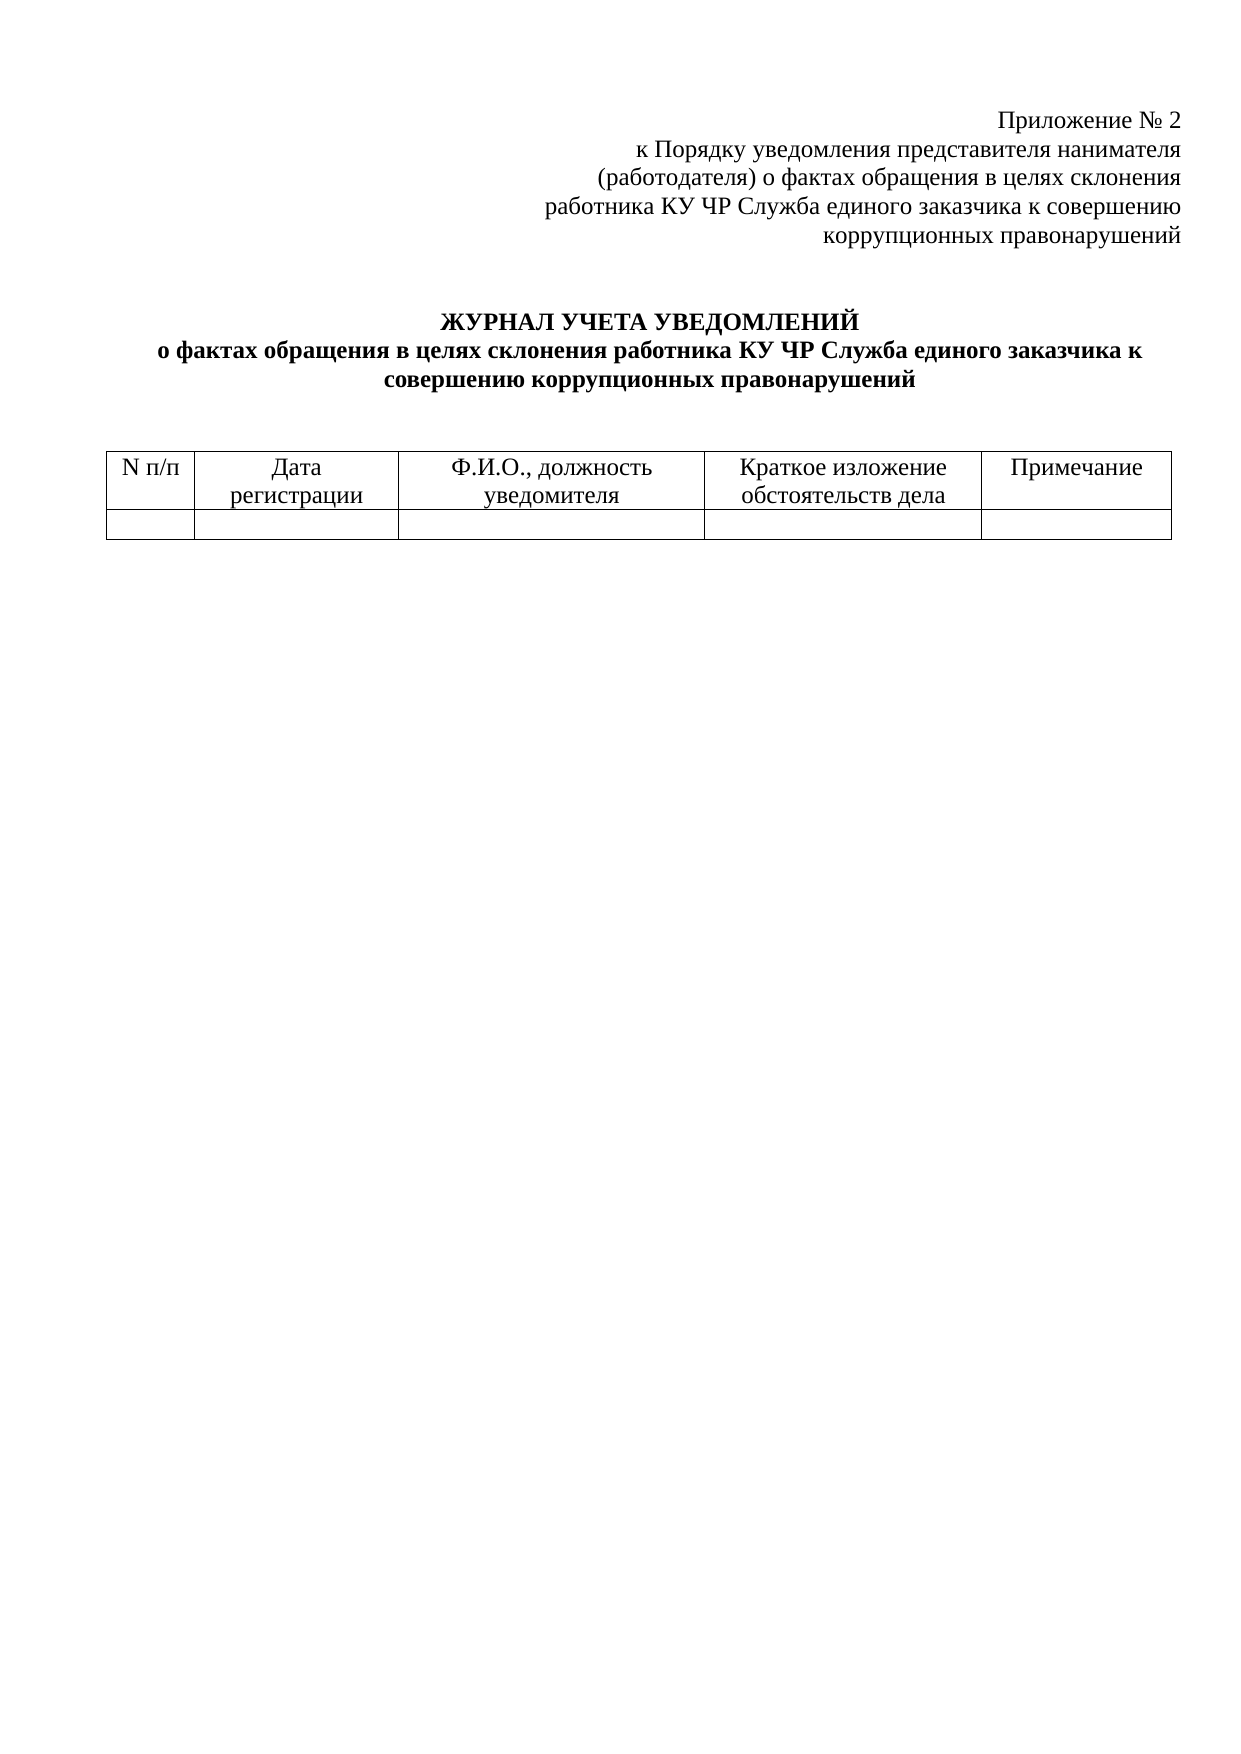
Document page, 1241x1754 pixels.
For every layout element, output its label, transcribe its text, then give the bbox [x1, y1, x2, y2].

table_header N п/п [107, 452, 194, 509]
table_cell [107, 510, 194, 539]
table_header Ф.И.О., должность уведомителя [399, 452, 704, 509]
text Приложение № 2 к Порядку уведомления представителя нанимателя (работодателя) о фактах обращения в целях склонения работника КУ ЧР Служба единого заказчика к совершению коррупционных правонарушений [532, 105, 1181, 249]
table_cell [399, 510, 704, 539]
subtitle ЖУРНАЛ УЧЕТА УВЕДОМЛЕНИЙ о фактах обращения в целях склонения работника КУ ЧР Служба единого заказчика к совершению коррупционных правонарушений [118, 307, 1181, 393]
table_header Краткое изложение обстоятельств дела [705, 452, 981, 509]
table_header Дата регистрации [195, 452, 398, 509]
table_cell [195, 510, 398, 539]
table_cell [982, 510, 1171, 539]
table_cell [705, 510, 981, 539]
table_header Примечание [982, 452, 1171, 509]
